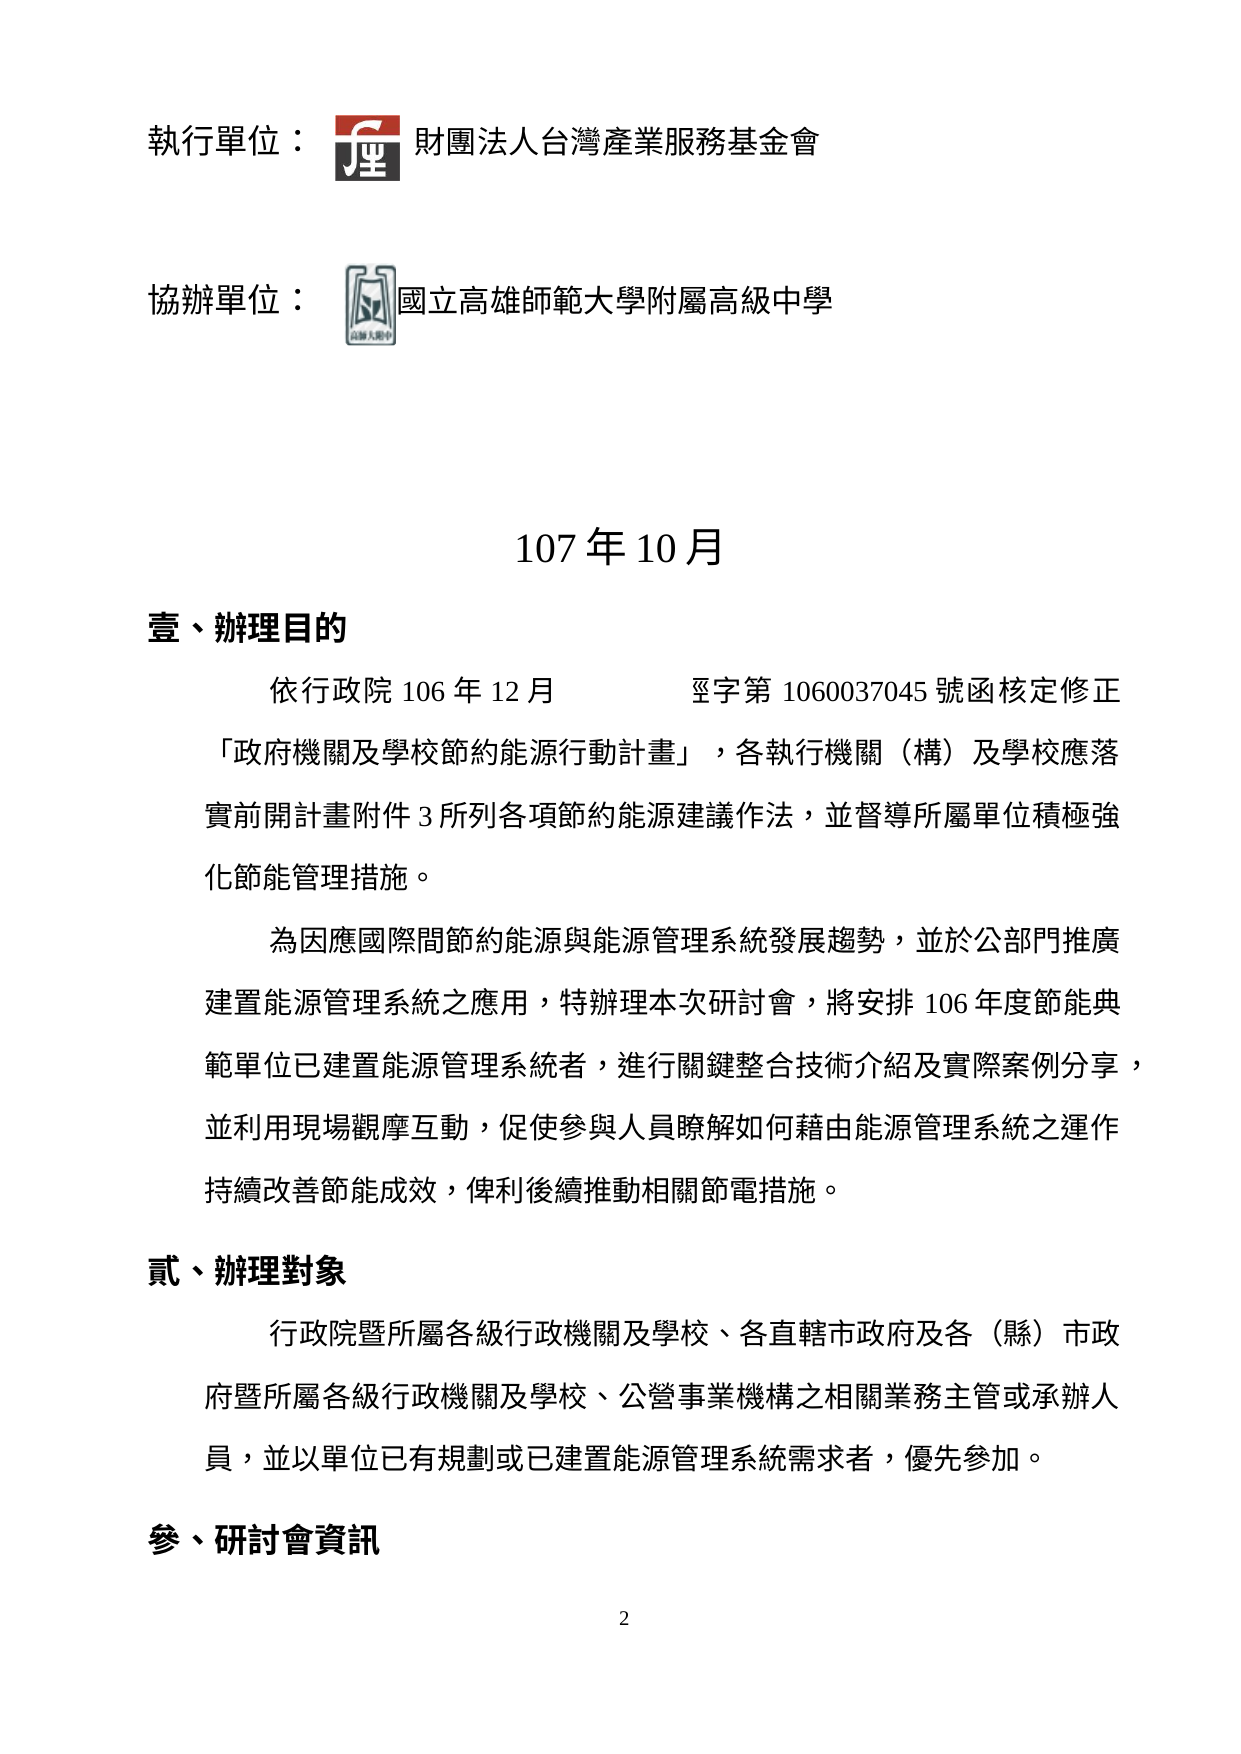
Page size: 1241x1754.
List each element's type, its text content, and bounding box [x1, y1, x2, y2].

text 依行政院106年12月8日院臺經字第1060037045號函核定修正「政府機關及學校節約能源行動計畫」，各執行機關（構）及學校應落實前開計畫附件3所列各項節約能源建議作法，並督導所屬單位積極強化節能管理措施。 [204, 647, 1122, 897]
text 行政院暨所屬各級行政機關及學校、各直轄市政府及各（縣）市政府暨所屬各級行政機關及學校、公營事業機構之相關業務主管或承辦人員，並以單位已有規劃或已建置能源管理系統需求者，優先參加。 [204, 1290, 1122, 1478]
text 107年10月 [148, 503, 1092, 565]
text 執行單位： 財團法人台灣產業服務基金會 [148, 97, 1092, 160]
list 辦理對象 [148, 1228, 1092, 1290]
text 協辦單位： 國立高雄師範大學附屬高級中學 [148, 256, 1092, 319]
text 為因應國際間節約能源與能源管理系統發展趨勢，並於公部門推廣建置能源管理系統之應用，特辦理本次研討會，將安排106年度節能典範單位已建置能源管理系統者，進行關鍵整合技術介紹及實際案例分享，並利用現場觀摩互動，促使參與人員瞭解如何藉由能源管理系統之運作持續改善節能成效，俾利後續推動相關節電措施。 [204, 897, 1122, 1209]
list 辦理目的 [148, 584, 1092, 647]
list 研討會資訊 [148, 1497, 1092, 1559]
